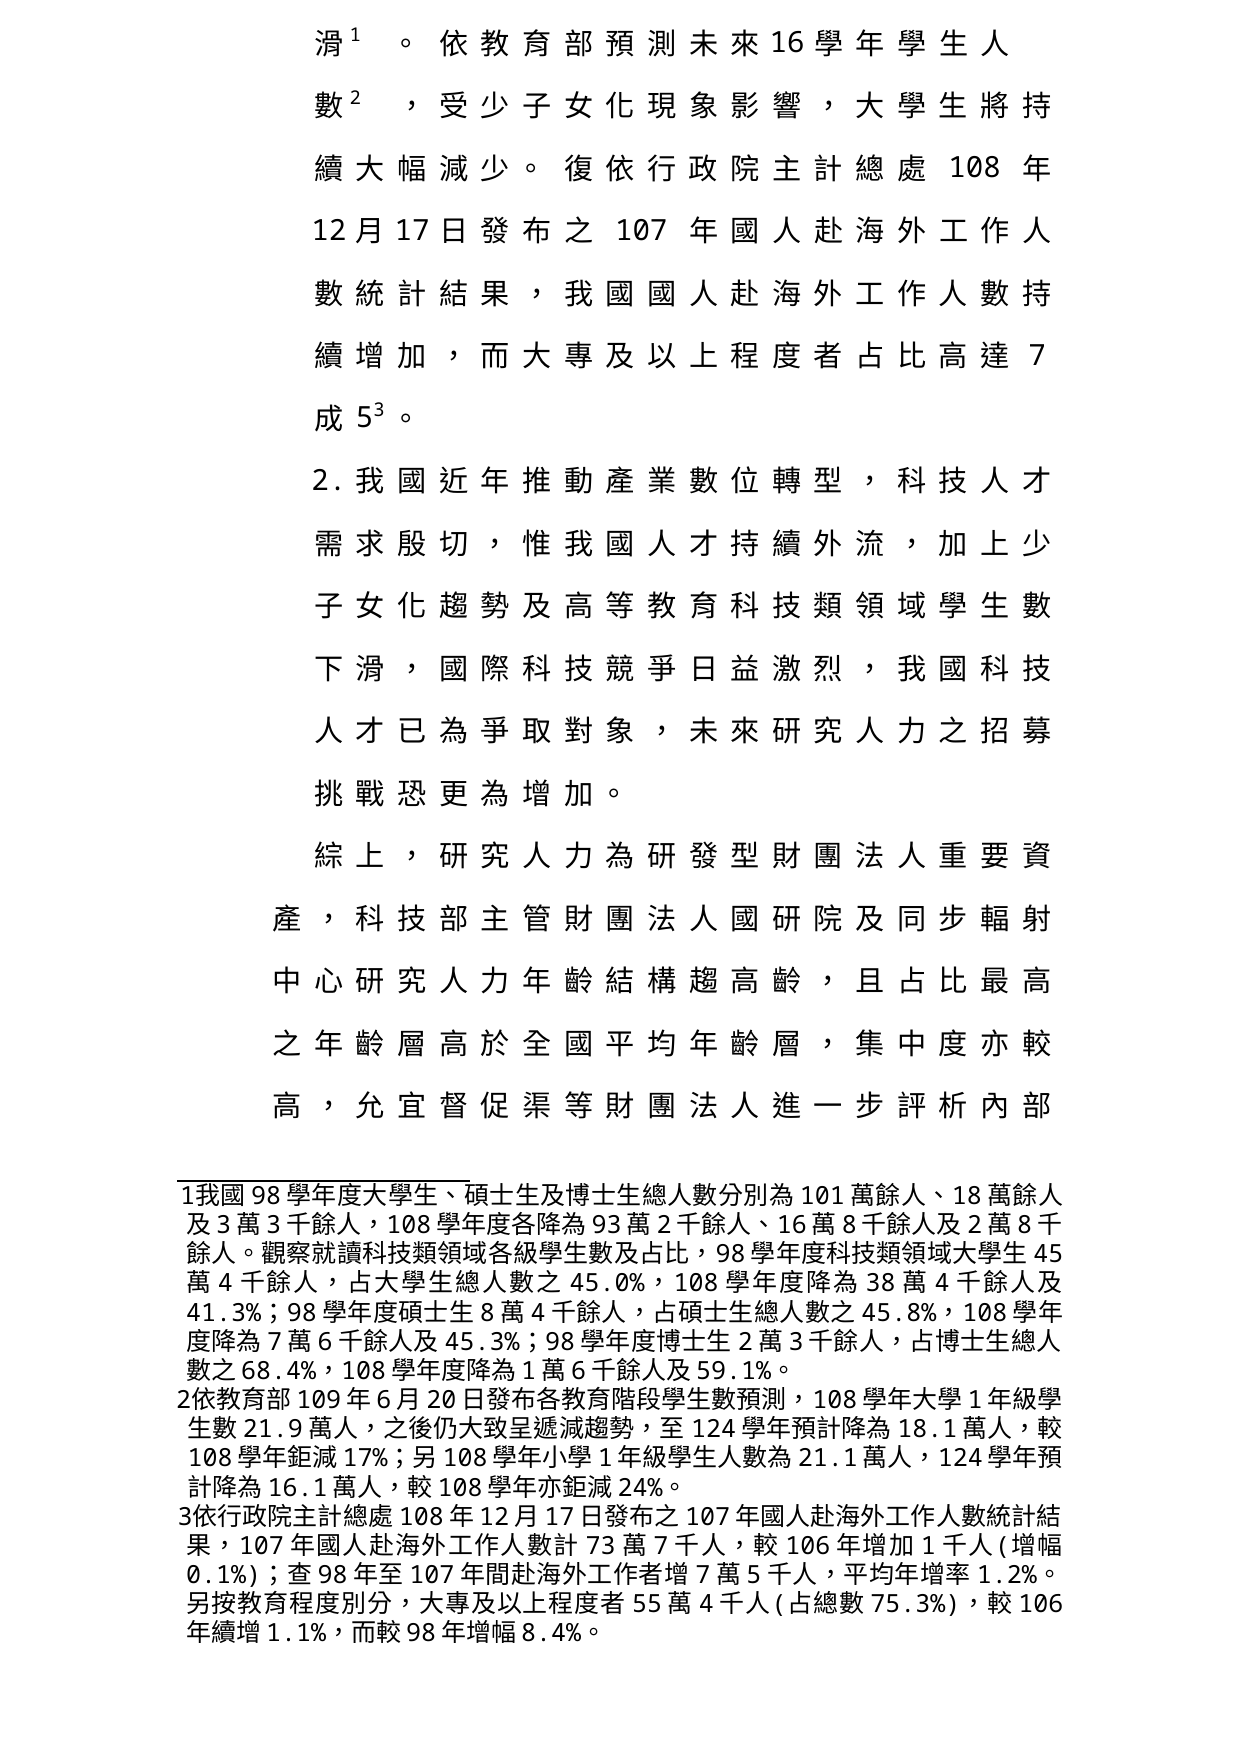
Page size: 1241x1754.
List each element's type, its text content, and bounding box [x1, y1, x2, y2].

text 1.我國近年就讀科技類領域大學部、研究所碩士及博士班之人數及占比均較以往下滑。依教育部預測未來16學年學生人數，受少子女化現象影響，大學生將持續大幅減少。復依行政院主計總處108年12月17日發布之107年國人赴海外工作人數統計結果，我國國人赴海外工作人數持續增加，而大專及以上程度者占比高達7成5。 [271, 0, 1058, 437]
text 綜上，研究人力為研發型財團法人重要資產，科技部主管財團法人國研院及同步輻射中心研究人力年齡結構趨高齡，且占比最高之年齡層高於全國平均年齡層，集中度亦較高，允宜督促渠等財團法人進一步評析內部 [242, 812, 1058, 1125]
text 依行政院主計總處108年12月17日發布之107年國人赴海外工作人數統計結果，107年國人赴海外工作人數計73萬7千人，較106年增加1千人(增幅0.1%)；查98年至107年間赴海外工作者增7萬5千人，平均年增率1.2%。另按教育程度別分，大專及以上程度者55萬4千人(占總數75.3%)，較106年續增1.1%，而較98年增幅8.4%。 [177, 1502, 1063, 1648]
text 我國98學年度大學生、碩士生及博士生總人數分別為101萬餘人、18萬餘人及3萬3千餘人，108學年度各降為93萬2千餘人、16萬8千餘人及2萬8千餘人。觀察就讀科技類領域各級學生數及占比，98學年度科技類領域大學生45萬4千餘人，占大學生總人數之45.0%，108學年度降為38萬4千餘人及41.3%；98學年度碩士生8萬4千餘人，占碩士生總人數之45.8%，108學年度降為7萬6千餘人及45.3%；98學年度博士生2萬3千餘人，占博士生總人數之68.4%，108學年度降為1萬6千餘人及59.1%。 [180, 1181, 1063, 1385]
text 依教育部109年6月20日發布各教育階段學生數預測，108學年大學1年級學生數21.9萬人，之後仍大致呈遞減趨勢，至124學年預計降為18.1萬人，較108學年鉅減17%；另108學年小學1年級學生人數為21.1萬人，124學年預計降為16.1萬人，較108學年亦鉅減24%。 [176, 1385, 1063, 1502]
text 2.我國近年推動產業數位轉型，科技人才需求殷切，惟我國人才持續外流，加上少子女化趨勢及高等教育科技類領域學生數下滑，國際科技競爭日益激烈，我國科技人才已為爭取對象，未來研究人力之招募挑戰恐更為增加。 [271, 437, 1058, 812]
